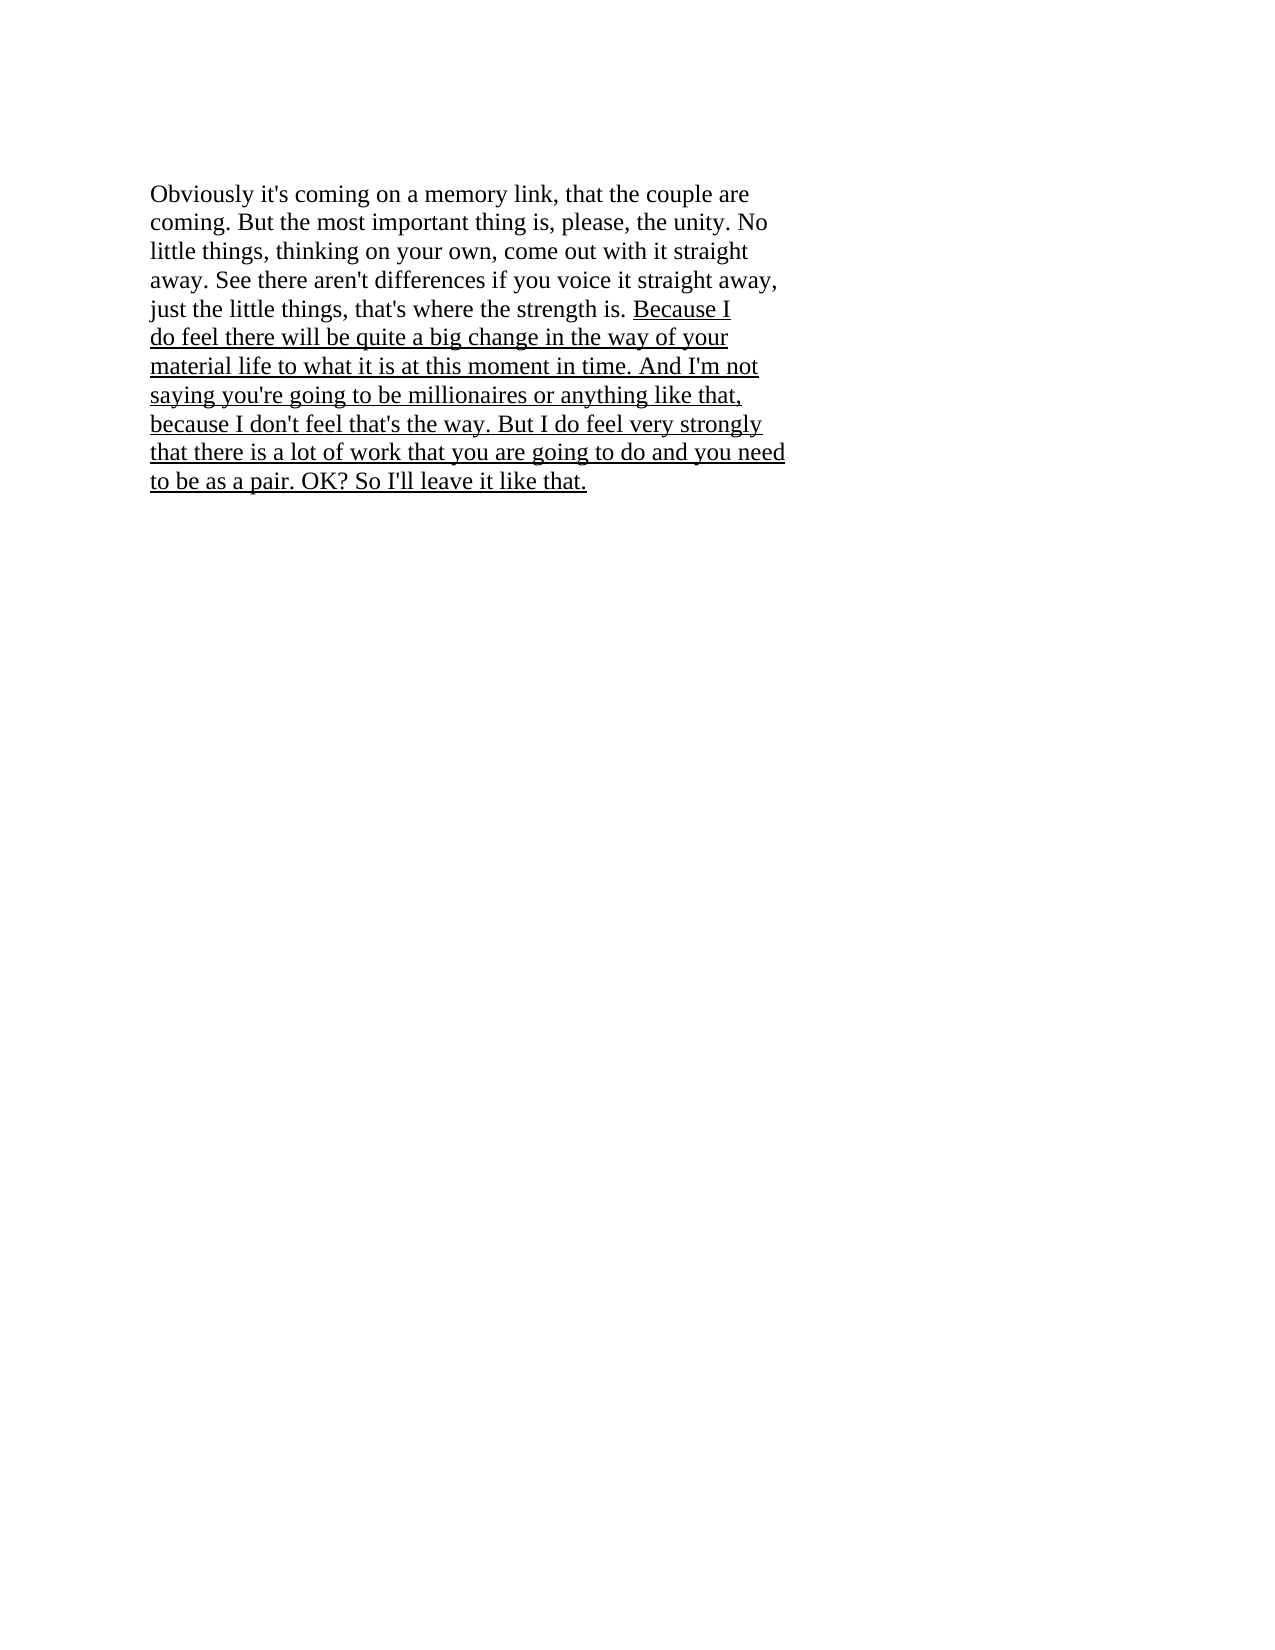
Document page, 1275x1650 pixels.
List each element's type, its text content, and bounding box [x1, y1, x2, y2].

text material life to what it is at this moment in time. And I'm not [150, 351, 1125, 380]
text that there is a lot of work that you are going to do and you need [150, 437, 1125, 466]
text little things, thinking on your own, come out with it straight [150, 236, 1125, 265]
text just the little things, that's where the strength is. Because I [150, 294, 1125, 322]
text do feel there will be quite a big change in the way of your [150, 322, 1125, 351]
text coming. But the most important thing is, please, the unity. No [150, 207, 1125, 236]
text Obviously it's coming on a memory link, that the couple are [150, 179, 1125, 207]
text away. See there aren't differences if you voice it straight away, [150, 265, 1125, 294]
text because I don't feel that's the way. But I do feel very strongly [150, 409, 1125, 437]
text saying you're going to be millionaires or anything like that, [150, 380, 1125, 409]
text to be as a pair. OK? So I'll leave it like that. [150, 466, 1125, 495]
